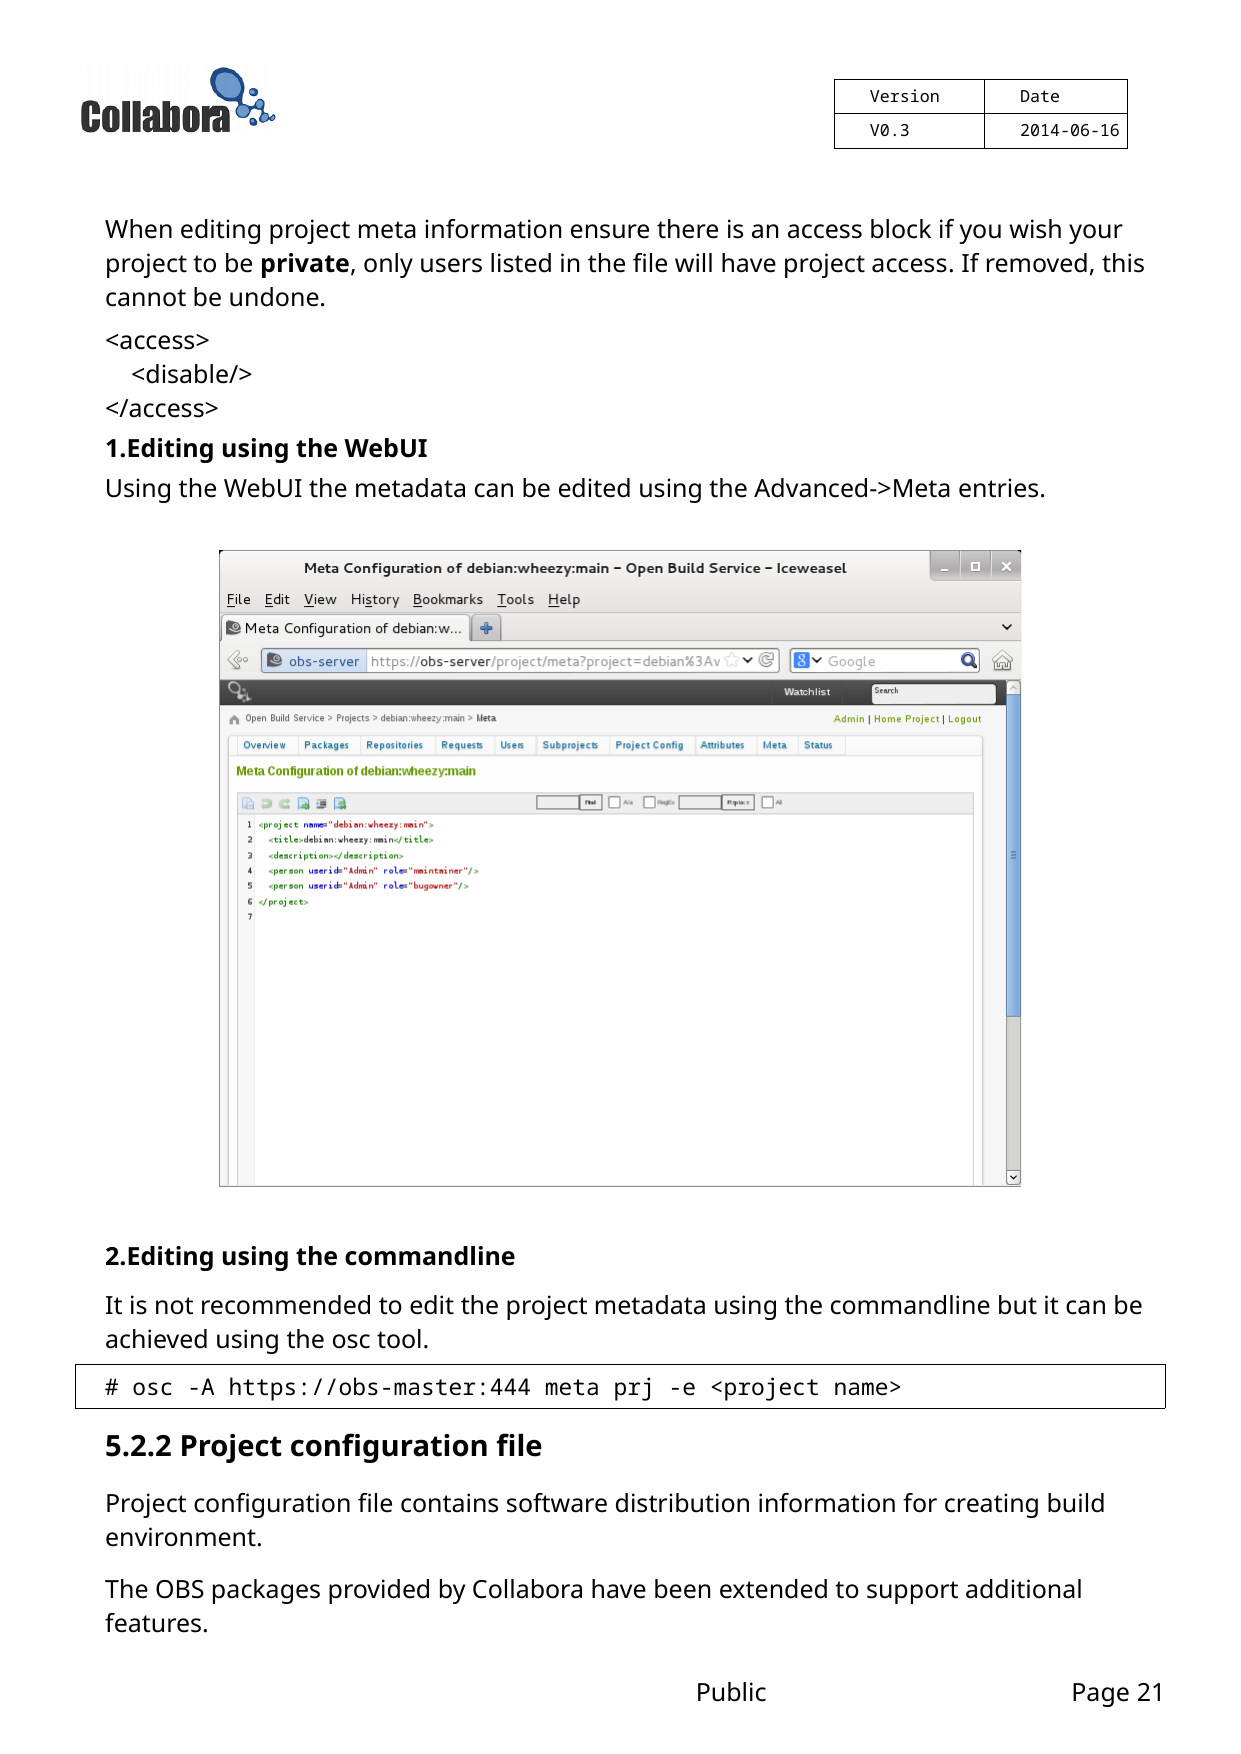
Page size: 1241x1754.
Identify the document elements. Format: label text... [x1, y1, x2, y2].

subtitle Project configuration file [105, 1425, 1165, 1465]
text Project configuration file contains software distribution information for creating build environment. [105, 1486, 1165, 1554]
text <access> [105, 323, 1165, 357]
text <disable/> [105, 357, 1165, 391]
text When editing project meta information ensure there is an access block if you wish your project to be private, only users listed in the file will have project access. If removed, this cannot be undone. [105, 212, 1165, 314]
text </access> [105, 391, 1165, 425]
subtitle Editing using the commandline [105, 1238, 1165, 1273]
text The OBS packages provided by Collabora have been extended to support additional features. [105, 1572, 1165, 1640]
subtitle Editing using the WebUI [105, 431, 1165, 465]
picture [219, 550, 1022, 1187]
text It is not recommended to edit the project metadata using the commandline but it can be achieved using the osc tool. [105, 1287, 1165, 1356]
picture [79, 66, 276, 133]
text # osc -A https://obs-master:444 meta prj -e <project name> [76, 1365, 1165, 1408]
text Using the WebUI the metadata can be edited using the Advanced->Meta entries. [104, 471, 1165, 505]
